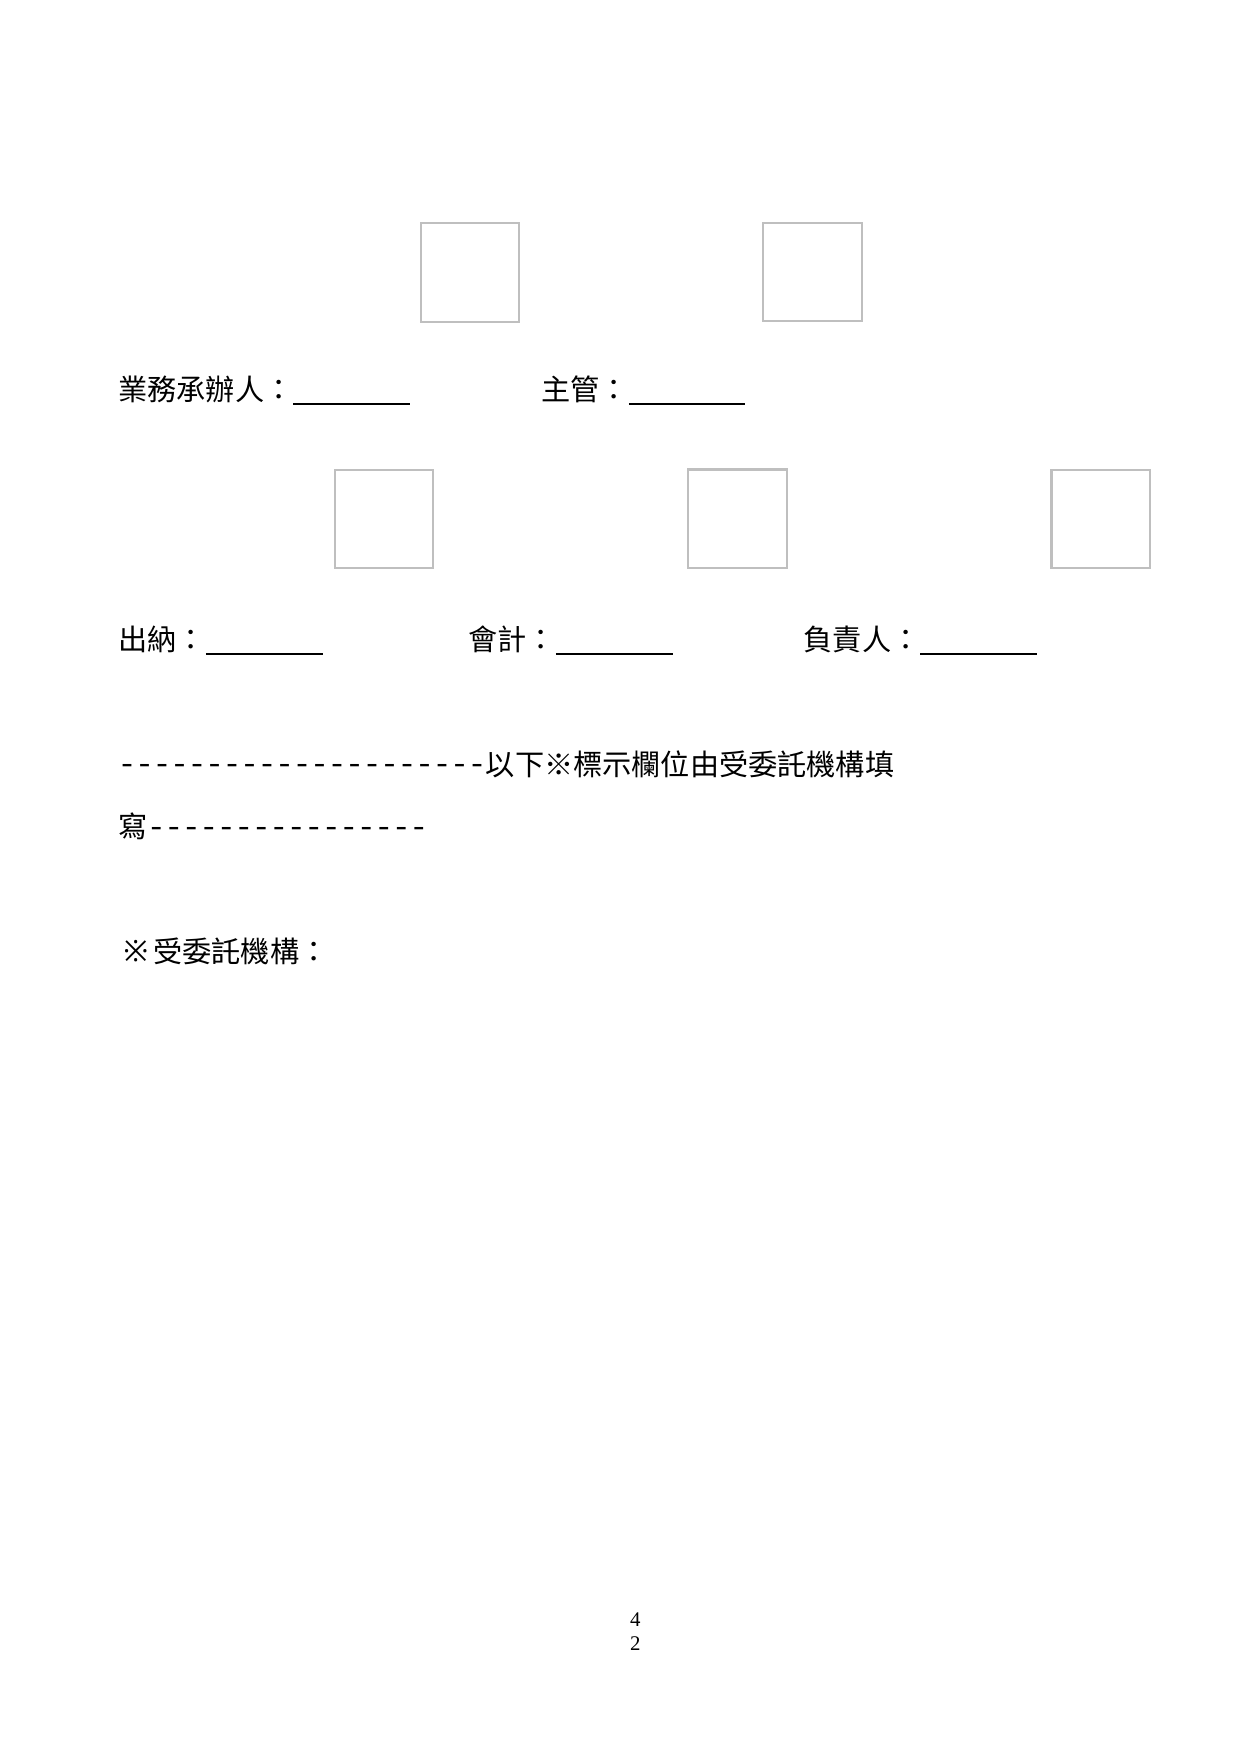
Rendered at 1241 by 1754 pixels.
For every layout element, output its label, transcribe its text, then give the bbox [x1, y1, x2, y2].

text 出納： 會計： 負責人： [118, 596, 1152, 658]
text 業務承辦人： 主管： [118, 346, 1152, 408]
text ※受委託機構： [118, 908, 1152, 971]
text ---------------------以下※標示欄位由受委託機構填寫---------------- [118, 721, 1152, 846]
